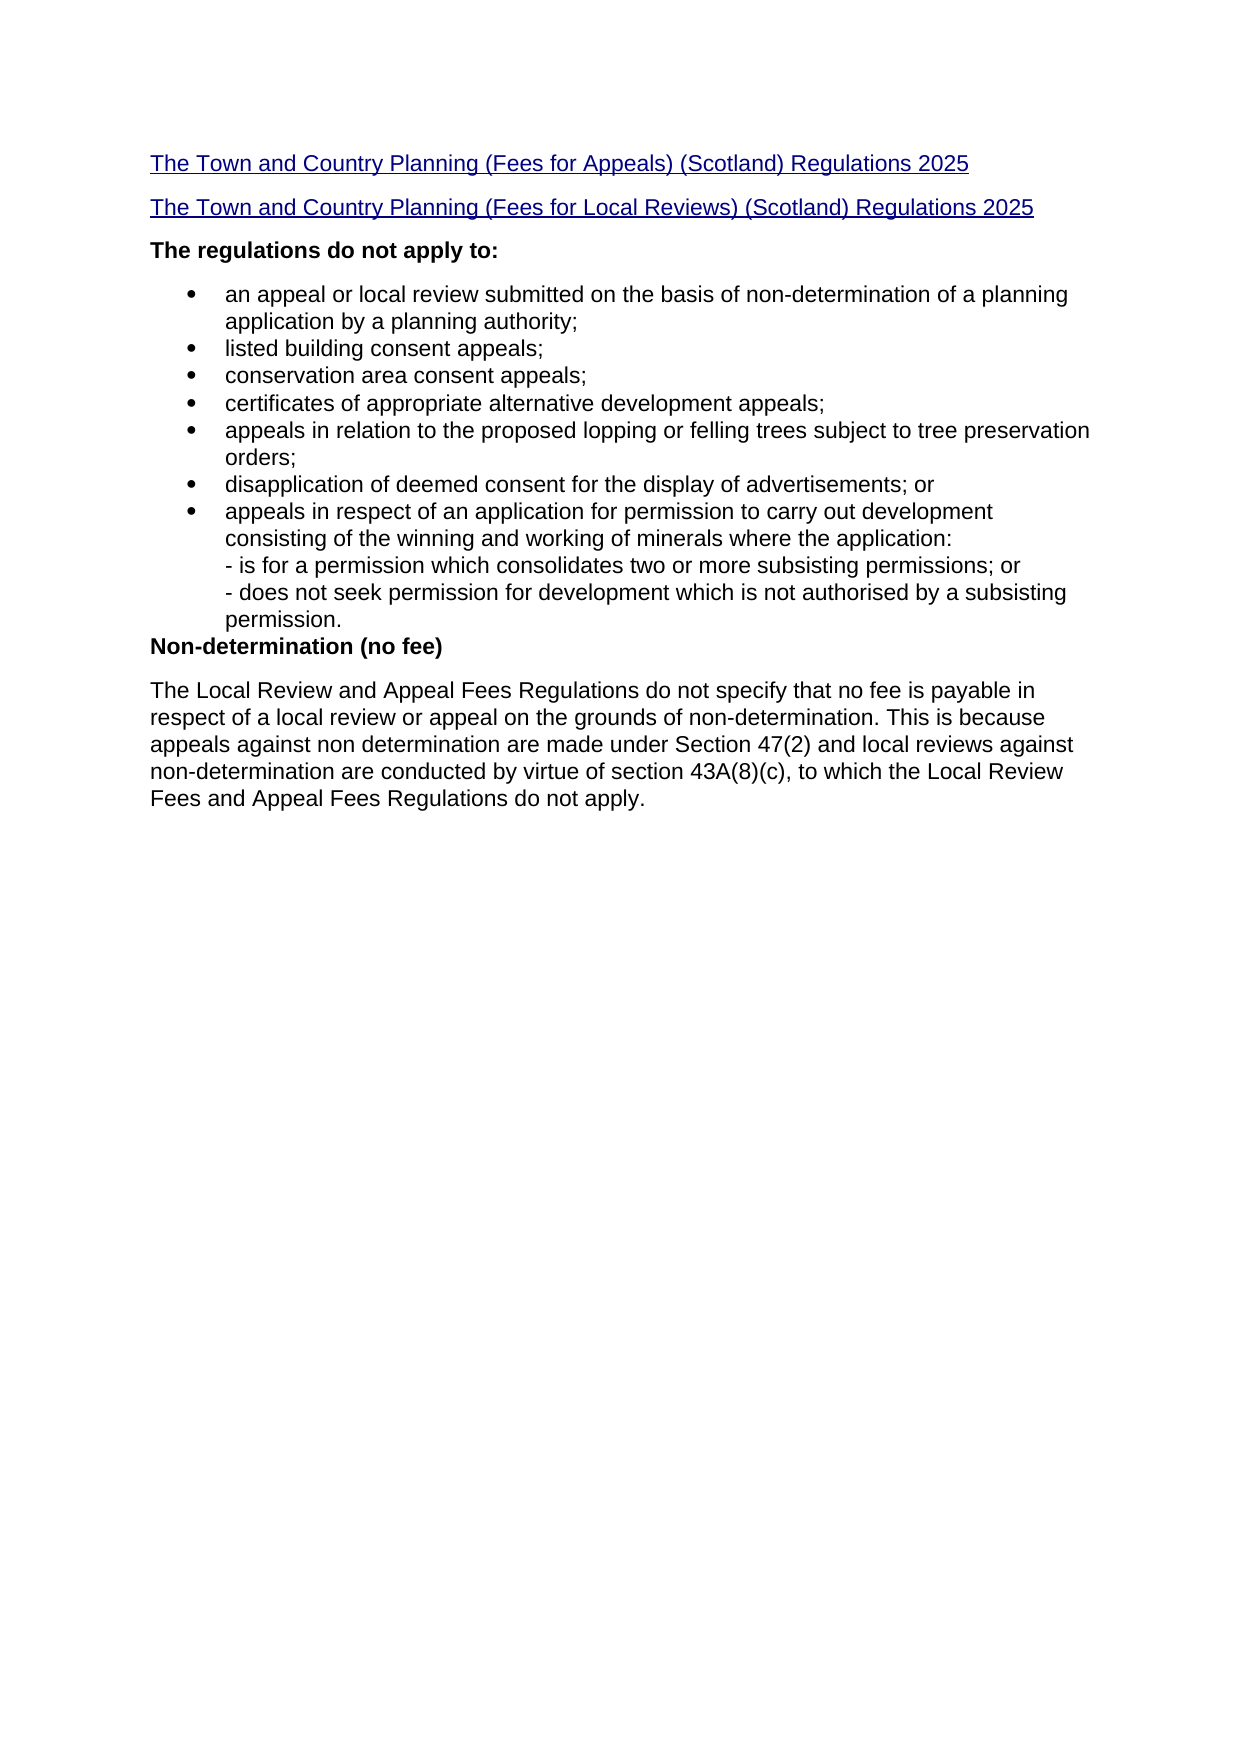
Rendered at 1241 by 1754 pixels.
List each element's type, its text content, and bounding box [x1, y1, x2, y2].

list appeals in respect of an application for permission to carry out development consisting of the winning and working of minerals where the application: [187, 498, 1090, 551]
text Non-determination (no fee) [150, 633, 1090, 660]
list appeals in relation to the proposed lopping or felling trees subject to tree preservation orders; [187, 417, 1090, 470]
list - does not seek permission for development which is not authorised by a subsisting permission. [225, 579, 1090, 633]
list an appeal or local review submitted on the basis of non-determination of a planning application by a planning authority; [187, 281, 1090, 335]
list conservation area consent appeals; [187, 362, 1090, 389]
list listed building consent appeals; [187, 335, 1090, 362]
text The Town and Country Planning (Fees for Local Reviews) (Scotland) Regulations 2025 [150, 194, 1090, 220]
text The Local Review and Appeal Fees Regulations do not specify that no fee is payable in respect of a local review or appeal on the grounds of non-determination. This is because appeals against non determination are made under Section 47(2) and local reviews against non-determination are conducted by virtue of section 43A(8)(c), to which the Local Review Fees and Appeal Fees Regulations do not apply. [150, 677, 1090, 812]
list - is for a permission which consolidates two or more subsisting permissions; or [225, 552, 1090, 578]
list certificates of appropriate alternative development appeals; [187, 389, 1090, 416]
text The Town and Country Planning (Fees for Appeals) (Scotland) Regulations 2025 [150, 150, 1090, 176]
text The regulations do not apply to: [150, 237, 1090, 264]
list disapplication of deemed consent for the display of advertisements; or [187, 471, 1090, 497]
